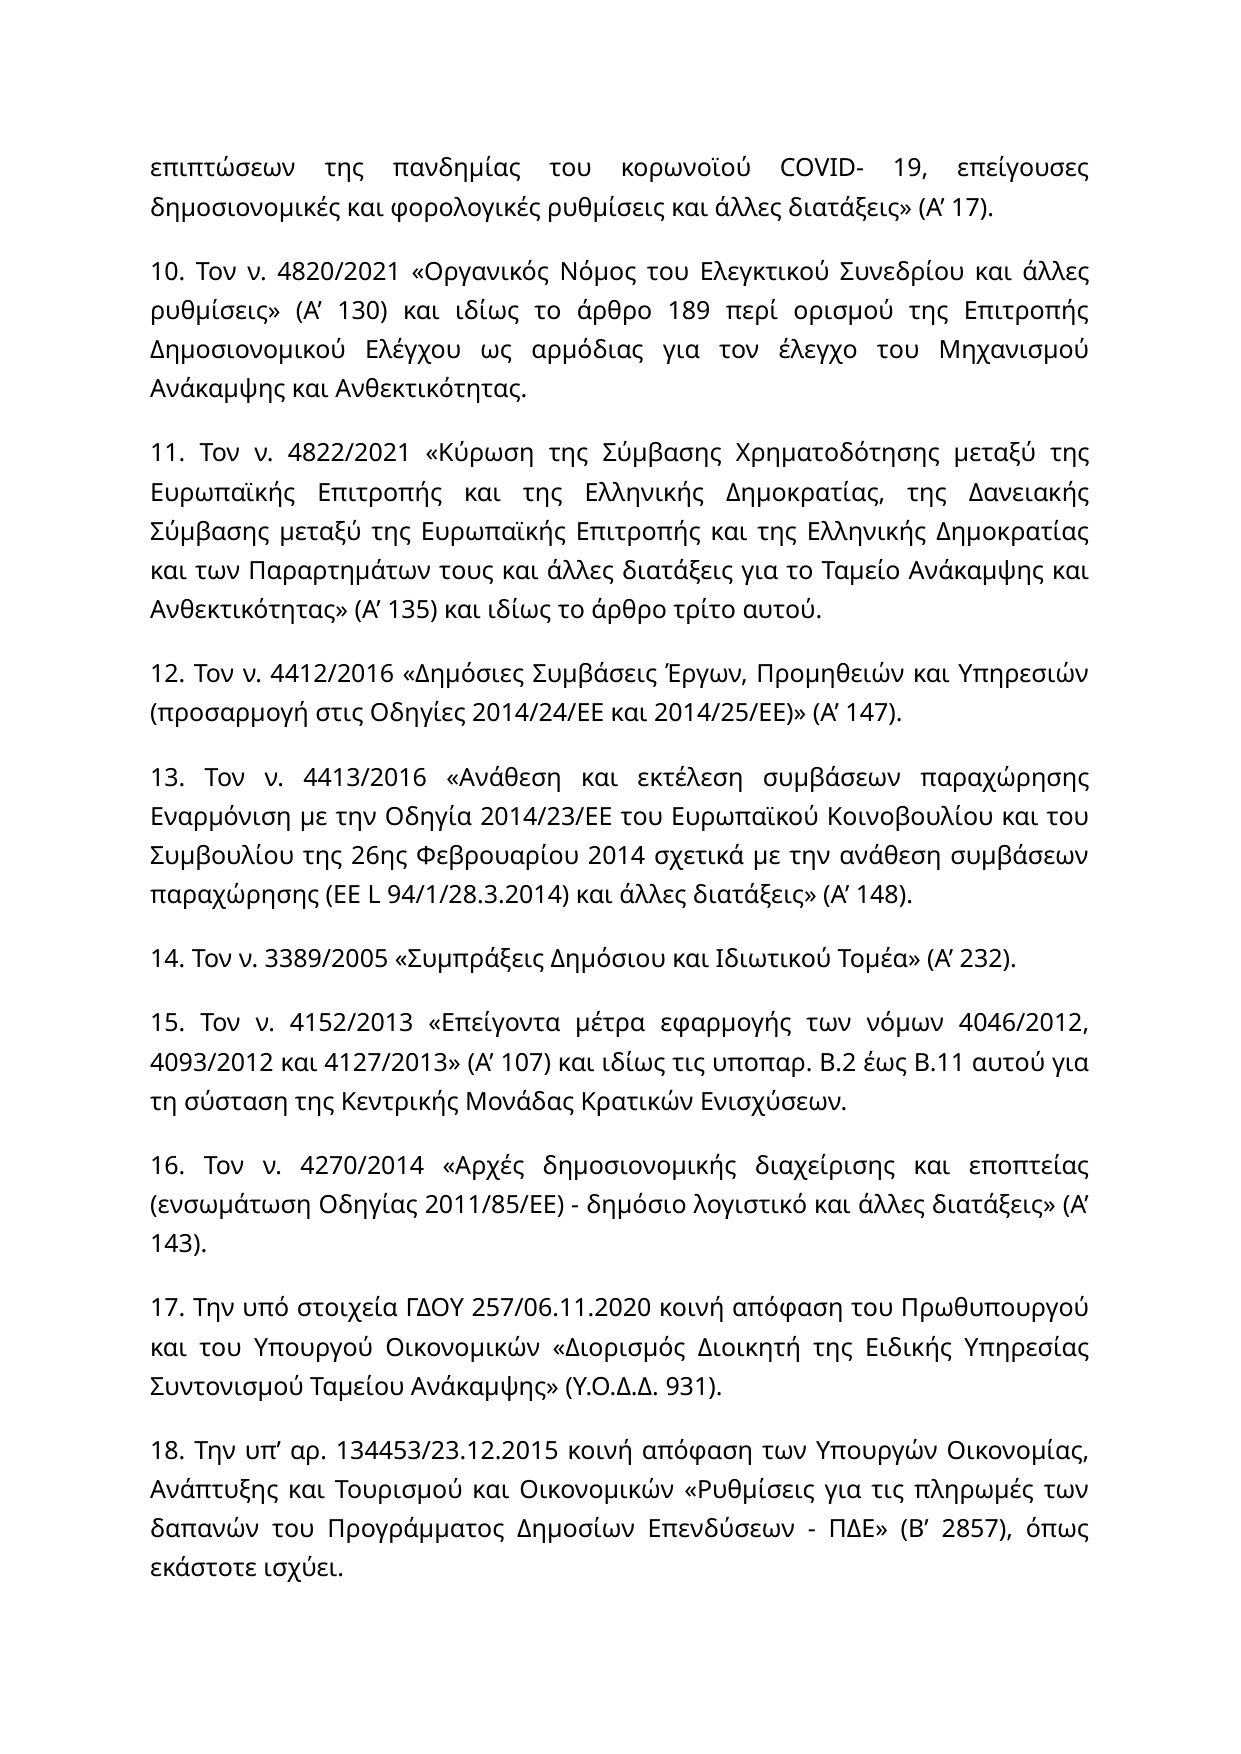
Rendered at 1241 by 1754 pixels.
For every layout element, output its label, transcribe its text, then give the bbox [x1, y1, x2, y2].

text 15. Τον ν. 4152/2013 «Επείγοντα μέτρα εφαρμογής των νόμων 4046/2012, 4093/2012 και 4127/2013» (Α’ 107) και ιδίως τις υποπαρ. Β.2 έως Β.11 αυτού για τη σύσταση της Κεντρικής Μονάδας Κρατικών Ενισχύσεων. [150, 1005, 1090, 1117]
text 10. Toν ν. 4820/2021 «Οργανικός Νόμος του Ελεγκτικού Συνεδρίου και άλλες ρυθμίσεις» (Α’ 130) και ιδίως το άρθρο 189 περί ορισμού της Επιτροπής Δημοσιονομικού Ελέγχου ως αρμόδιας για τον έλεγχο του Μηχανισμού Ανάκαμψης και Ανθεκτικότητας. [150, 253, 1090, 405]
text 14. Τον ν. 3389/2005 «Συμπράξεις Δημόσιου και Ιδιωτικού Τομέα» (Α’ 232). [150, 941, 1090, 975]
text 16. Τον ν. 4270/2014 «Αρχές δημοσιονομικής διαχείρισης και εποπτείας (ενσωμάτωση Οδηγίας 2011/85/ΕΕ) - δημόσιο λογιστικό και άλλες διατάξεις» (Α’ 143). [150, 1147, 1090, 1260]
text 12. Τον ν. 4412/2016 «Δημόσιες Συμβάσεις Έργων, Προμηθειών και Υπηρεσιών (προσαρμογή στις Οδηγίες 2014/24/ΕΕ και 2014/25/ΕΕ)» (Α’ 147). [150, 656, 1090, 729]
text 13. Τον ν. 4413/2016 «Ανάθεση και εκτέλεση συμβάσεων παραχώρησης Εναρμόνιση με την Οδηγία 2014/23/ΕΕ του Ευρωπαϊκού Κοινοβουλίου και του Συμβουλίου της 26ης Φεβρουαρίου 2014 σχετικά με την ανάθεση συμβάσεων παραχώρησης (ΕΕ L 94/1/28.3.2014) και άλλες διατάξεις» (Α’ 148). [150, 759, 1090, 911]
text επιπτώσεων της πανδημίας του κορωνοϊού COVID- 19, επείγουσες δημοσιονομικές και φορολογικές ρυθμίσεις και άλλες διατάξεις» (Α’ 17). [150, 150, 1090, 223]
text 11. Τον ν. 4822/2021 «Κύρωση της Σύμβασης Χρηματοδότησης μεταξύ της Ευρωπαϊκής Επιτροπής και της Ελληνικής Δημοκρατίας, της Δανειακής Σύμβασης μεταξύ της Ευρωπαϊκής Επιτροπής και της Ελληνικής Δημοκρατίας και των Παραρτημάτων τους και άλλες διατάξεις για το Ταμείο Ανάκαμψης και Ανθεκτικότητας» (Α’ 135) και ιδίως το άρθρο τρίτο αυτού. [150, 435, 1090, 626]
text 18. Την υπ’ αρ. 134453/23.12.2015 κοινή απόφαση των Υπουργών Οικονομίας, Ανάπτυξης και Τουρισμού και Οικονομικών «Ρυθμίσεις για τις πληρωμές των δαπανών του Προγράμματος Δημοσίων Επενδύσεων - ΠΔΕ» (Β’ 2857), όπως εκάστοτε ισχύει. [150, 1432, 1090, 1584]
text 17. Την υπό στοιχεία ΓΔΟΥ 257/06.11.2020 κοινή απόφαση του Πρωθυπουργού και του Υπουργού Οικονομικών «Διορισμός Διοικητή της Ειδικής Υπηρεσίας Συντονισμού Ταμείου Ανάκαμψης» (Υ.Ο.Δ.Δ. 931). [150, 1290, 1090, 1402]
